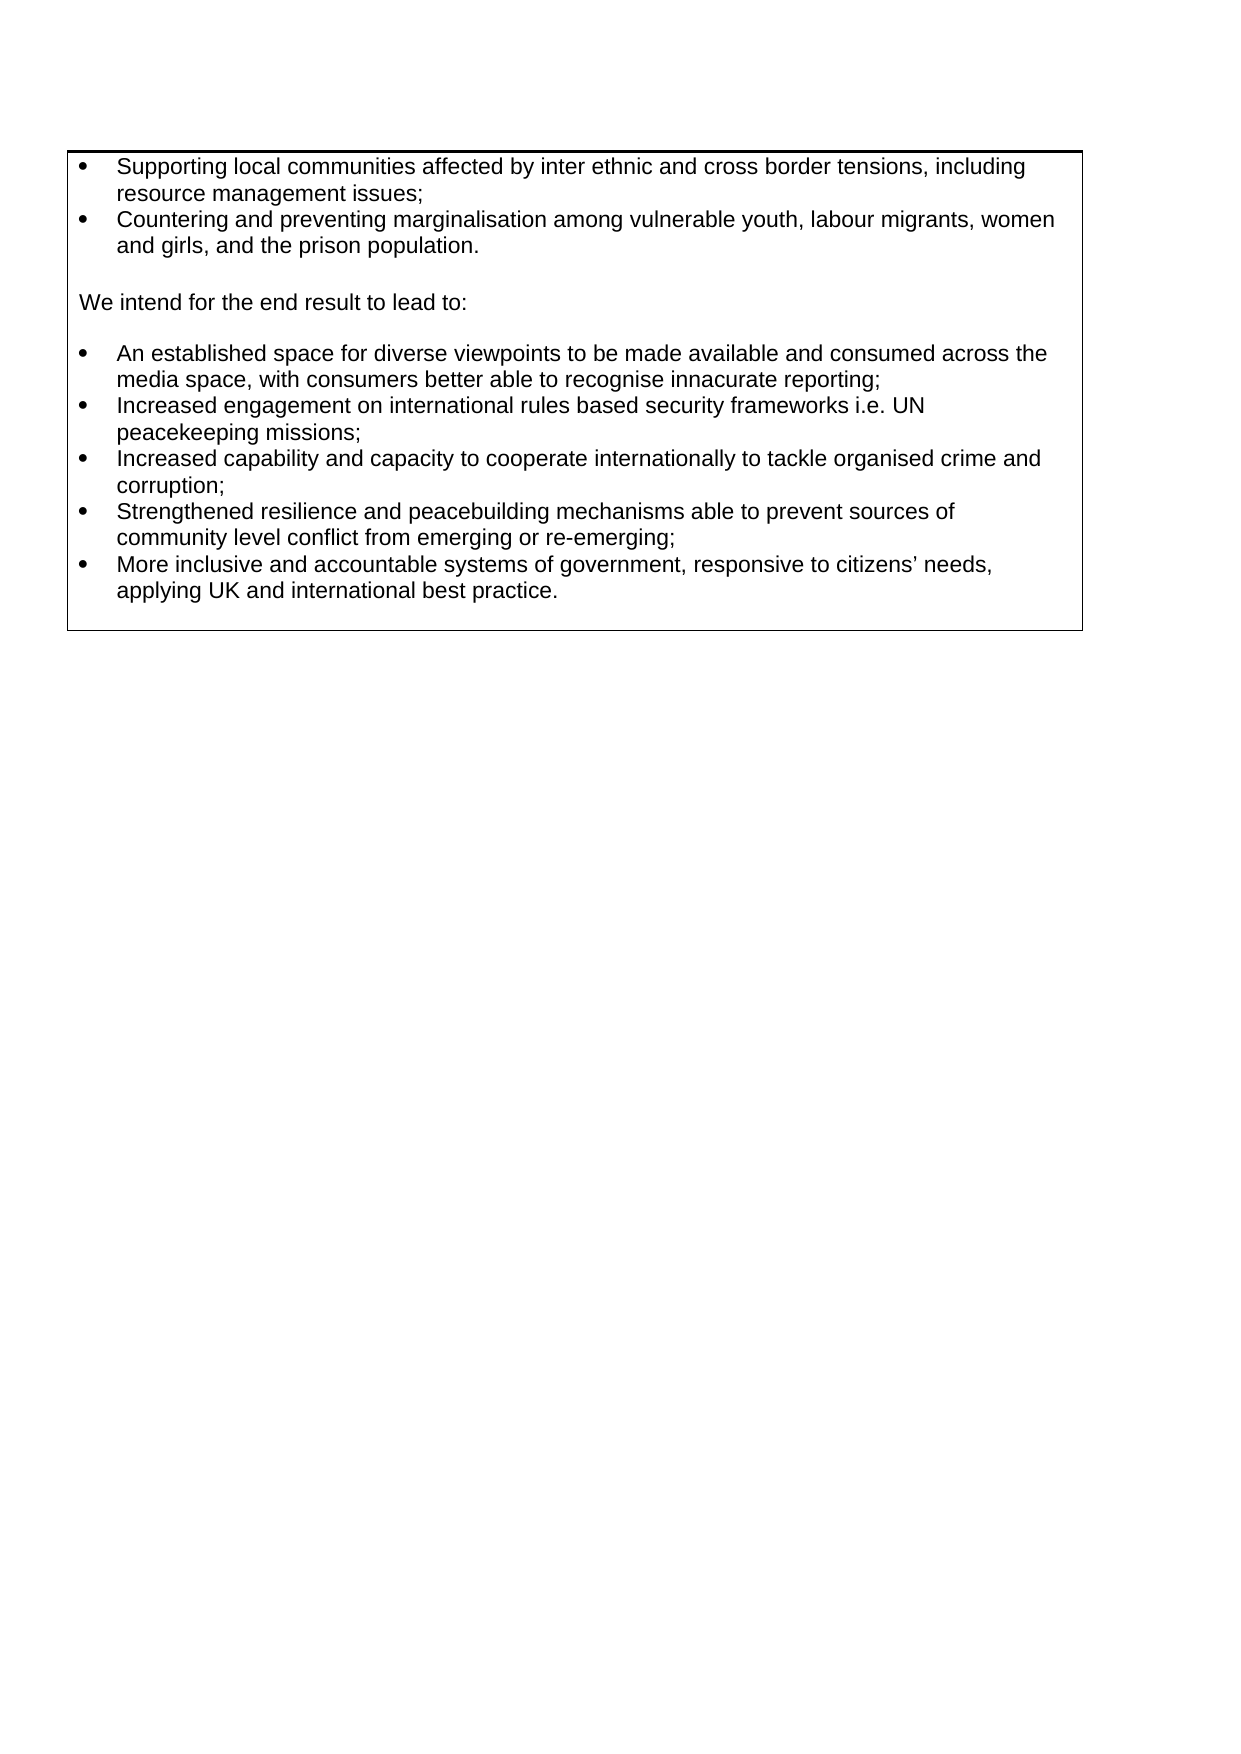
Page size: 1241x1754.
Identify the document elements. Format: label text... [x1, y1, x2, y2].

table_cell The UK’s high level vision for Central Asia, is for a more secure and stable region, that is increasingly integrated into rules based international systems; with improved governance and increased prosperity. To support this vision, the Central Asia CSSF focuses on the following cross cutting issues: Promoting media plurality, international rules based security partnerhips and good governance models; Supporting local communities affected by inter ethnic and cross border tensions, including resource management issues; Countering and preventing marginalisation among vulnerable youth, labour migrants, women and girls, and the prison population. We intend for the end result to lead to: An established space for diverse viewpoints to be made available and consumed across the media space, with consumers better able to recognise innacurate reporting; Increased engagement on international rules based security frameworks i.e. UN peacekeeping missions; Increased capability and capacity to cooperate internationally to tackle organised crime and corruption; Strengthened resilience and peacebuilding mechanisms able to prevent sources of community level conflict from emerging or re-emerging; More inclusive and accountable systems of government, responsive to citizens’ needs, applying UK and international best practice. [68, 153, 1082, 630]
